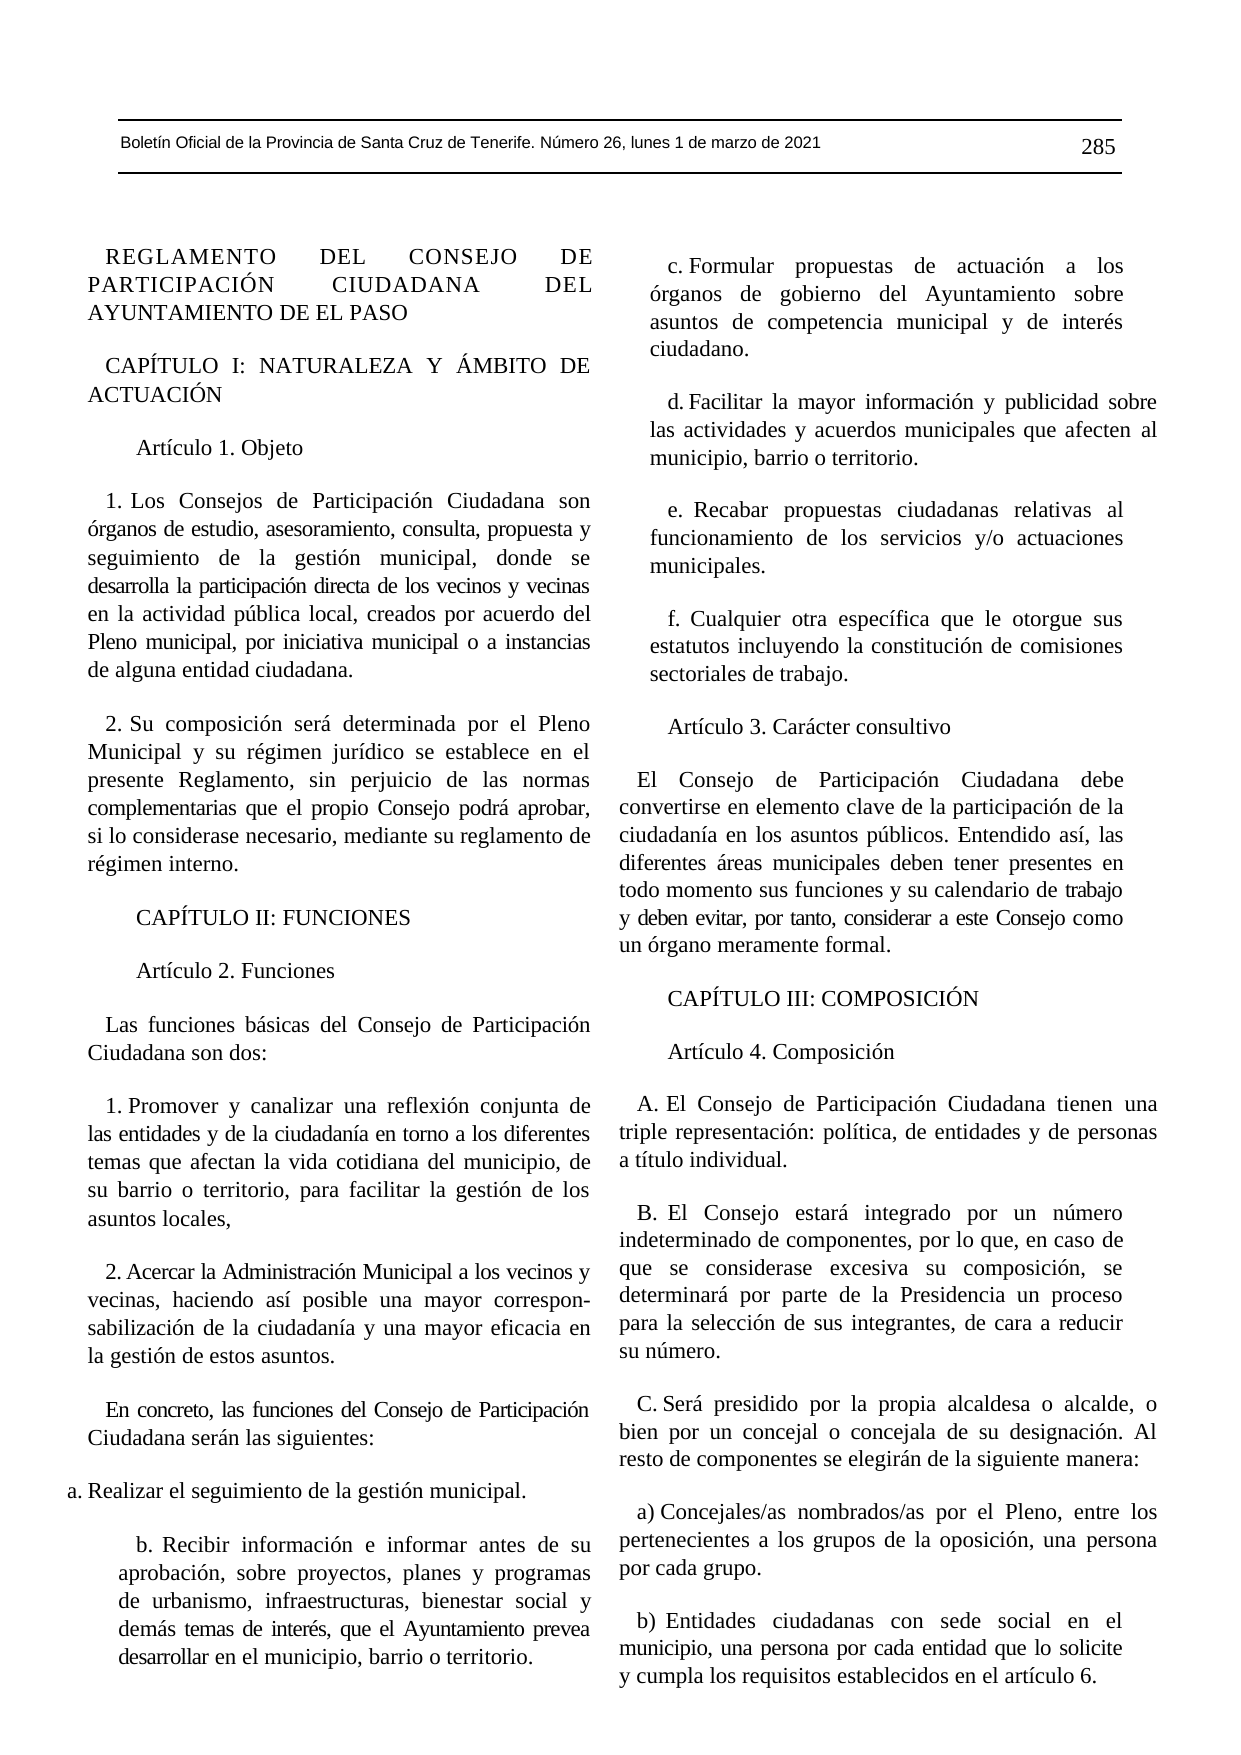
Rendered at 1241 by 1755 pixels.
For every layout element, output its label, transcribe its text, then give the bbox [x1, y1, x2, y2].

list Recabar propuestas ciudadanas relativas al funcionamiento de los servicios y/o actuaciones municipales. [649, 497, 1123, 578]
text Artículo 4. Composición [667, 1038, 1157, 1064]
list El Consejo estará integrado por un número indeterminado de componentes, por lo que, en caso de que se considerase excesiva su composición, se determinará por parte de la Presidencia un proceso para la selección de sus integrantes, de cara a reducir su número. [619, 1199, 1123, 1363]
list Realizar el seguimiento de la gestión municipal. [67, 1477, 596, 1503]
list Cualquier otra específica que le otorgue sus estatutos incluyendo la constitución de comisiones sectoriales de trabajo. [649, 605, 1123, 686]
list Formular propuestas de actuación a los órganos de gobierno del Ayuntamiento sobre asuntos de competencia municipal y de interés ciudadano. [649, 253, 1123, 362]
list Concejales/as nombrados/as por el Pleno, entre los pertenecientes a los grupos de la oposición, una persona por cada grupo. [619, 1498, 1157, 1580]
list Promover y canalizar una reflexión conjunta de las entidades y de la ciudadanía en torno a los diferentes temas que afectan la vida cotidiana del municipio, de su barrio o territorio, para facilitar la gestión de los asuntos locales, [87, 1092, 591, 1231]
list Facilitar la mayor información y publicidad sobre las actividades y acuerdos municipales que afecten al municipio, barrio o territorio. [649, 388, 1157, 470]
text El Consejo de Participación Ciudadana debe convertirse en elemento clave de la participación de la ciudadanía en los asuntos públicos. Entendido así, las diferentes áreas municipales deben tener presentes en todo momento sus funciones y su calendario de trabajo y deben evitar, por tanto, considerar a este Consejo como un órgano meramente formal. [619, 766, 1124, 958]
text Artículo 3. Carácter consultivo [667, 713, 1157, 739]
text CAPÍTULO I: NATURALEZA Y ÁMBITO DE ACTUACIÓN [87, 352, 591, 407]
text Artículo 2. Funciones [136, 957, 596, 983]
list Acercar la Administración Municipal a los vecinos y vecinas, haciendo así posible una mayor correspon- sabilización de la ciudadanía y una mayor eficacia en la gestión de estos asuntos. [87, 1258, 591, 1369]
list Los Consejos de Participación Ciudadana son órganos de estudio, asesoramiento, consulta, propuesta y seguimiento de la gestión municipal, donde se desarrolla la participación directa de los vecinos y vecinas en la actividad pública local, creados por acuerdo del Pleno municipal, por iniciativa municipal o a instancias de alguna entidad ciudadana. [87, 487, 591, 682]
list El Consejo de Participación Ciudadana tienen una triple representación: política, de entidades y de personas a título individual. [619, 1091, 1157, 1172]
list Su composición será determinada por el Pleno Municipal y su régimen jurídico se establece en el presente Reglamento, sin perjuicio de las normas complementarias que el propio Consejo podrá aprobar, si lo considerase necesario, mediante su reglamento de régimen interno. [87, 709, 591, 877]
text REGLAMENTO DEL CONSEJO DE PARTICIPACIÓN CIUDADANA DEL AYUNTAMIENTO DE EL PASO [87, 243, 592, 326]
text En concreto, las funciones del Consejo de Participación Ciudadana serán las siguientes: [87, 1396, 590, 1450]
text CAPÍTULO III: COMPOSICIÓN [667, 985, 1157, 1011]
list Recibir información e informar antes de su aprobación, sobre proyectos, planes y programas de urbanismo, infraestructuras, bienestar social y demás temas de interés, que el Ayuntamiento prevea desarrollar en el municipio, barrio o territorio. [118, 1531, 591, 1669]
text Las funciones básicas del Consejo de Participación Ciudadana son dos: [87, 1011, 591, 1065]
list Entidades ciudadanas con sede social en el municipio, una persona por cada entidad que lo solicite y cumpla los requisitos establecidos en el artículo 6. [619, 1607, 1123, 1688]
list Será presidido por la propia alcaldesa o alcalde, o bien por un concejal o concejala de su designación. Al resto de componentes se elegirán de la siguiente manera: [619, 1390, 1157, 1472]
text Artículo 1. Objeto [136, 434, 596, 460]
text CAPÍTULO II: FUNCIONES [136, 904, 596, 930]
